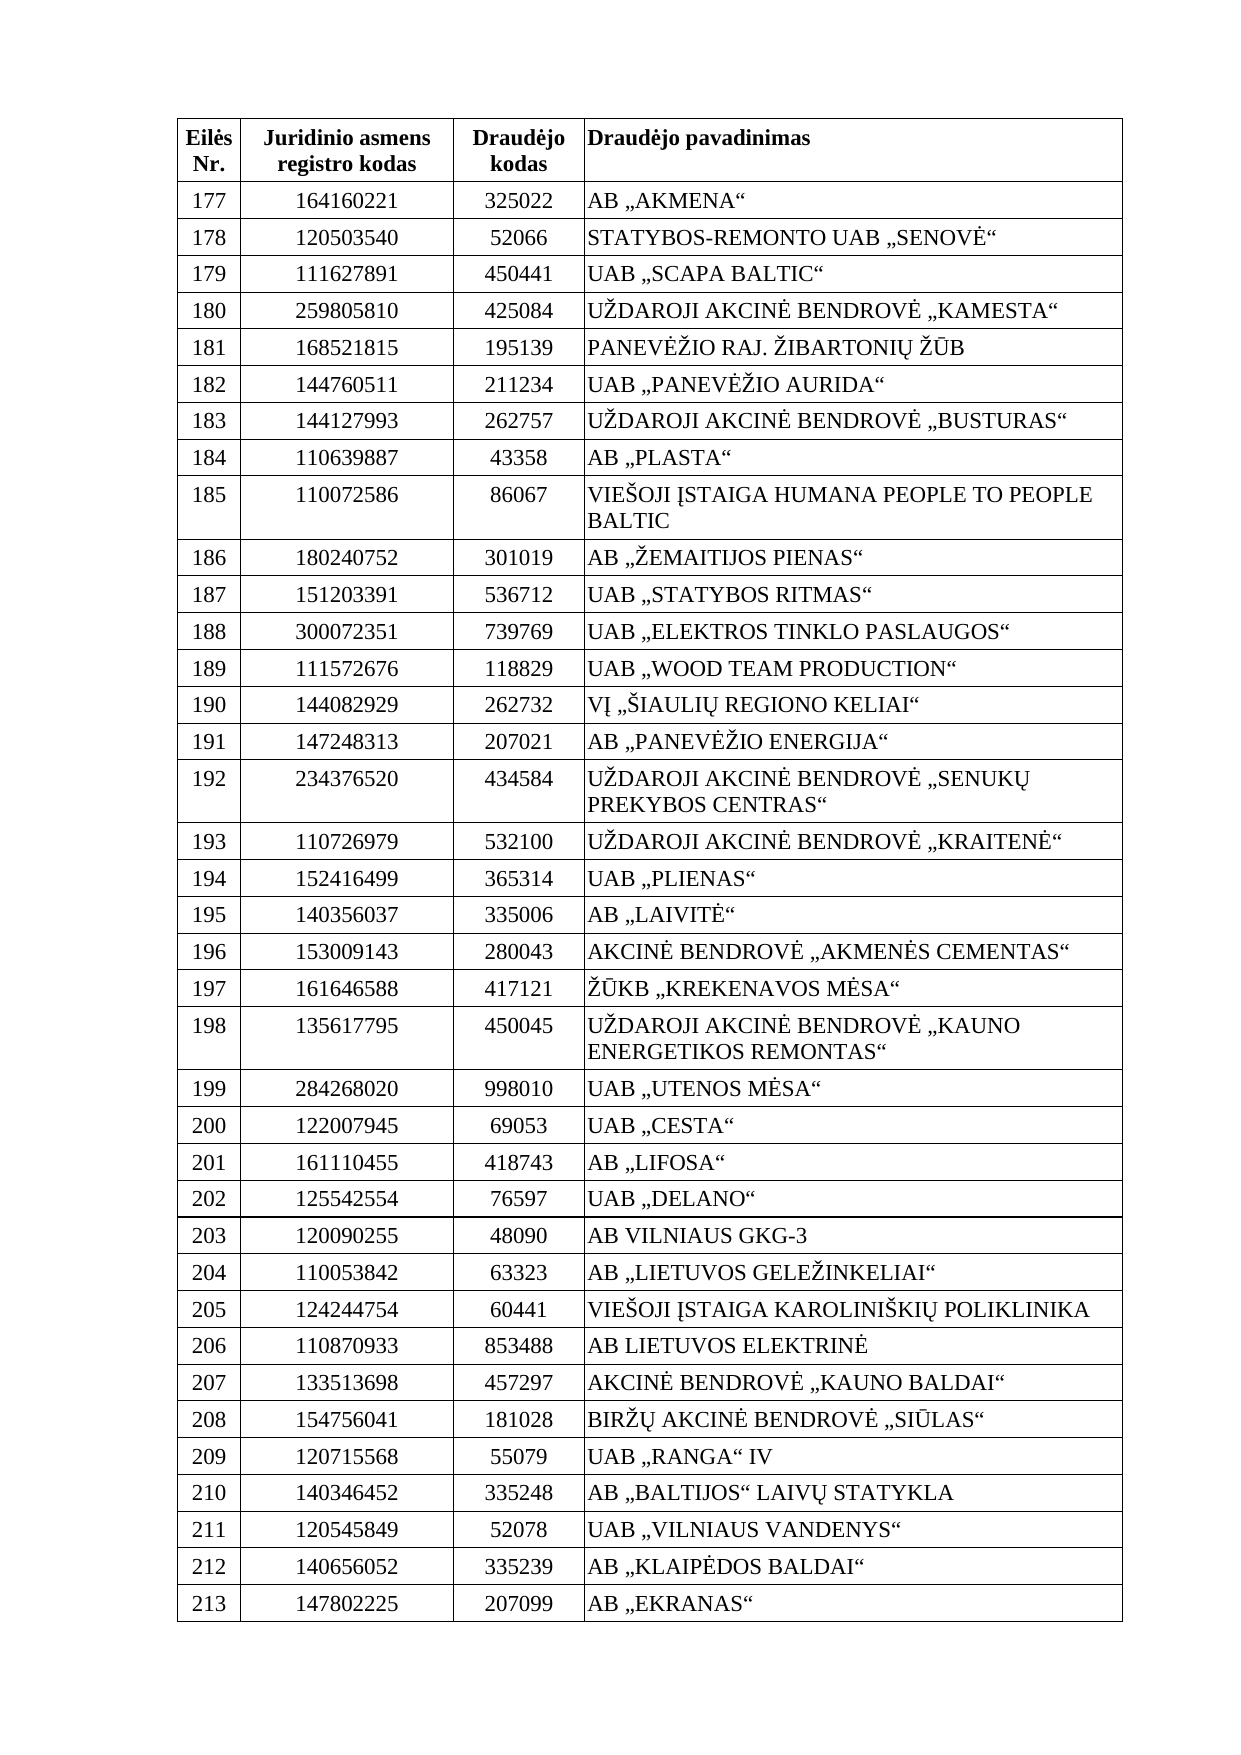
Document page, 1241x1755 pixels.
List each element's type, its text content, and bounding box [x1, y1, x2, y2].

table_cell 152416499 [241, 860, 453, 896]
table_cell 195139 [454, 329, 584, 365]
table_cell 55079 [454, 1438, 584, 1474]
table_cell 86067 [454, 476, 584, 538]
table_cell PANEVĖŽIO RAJ. ŽIBARTONIŲ ŽŪB [585, 329, 1122, 365]
table_cell VIEŠOJI ĮSTAIGA KAROLINIŠKIŲ POLIKLINIKA [585, 1291, 1122, 1327]
table_cell 177 [178, 182, 240, 218]
table_cell 182 [178, 366, 240, 402]
table_cell 154756041 [241, 1401, 453, 1437]
table_cell 188 [178, 613, 240, 649]
table_cell 200 [178, 1107, 240, 1143]
table_cell 144127993 [241, 403, 453, 439]
table_cell 180240752 [241, 540, 453, 575]
table_cell UAB „SCAPA BALTIC“ [585, 256, 1122, 292]
table_cell 417121 [454, 970, 584, 1006]
table_cell AKCINĖ BENDROVĖ „AKMENĖS CEMENTAS“ [585, 934, 1122, 969]
table_cell AB „PLASTA“ [585, 440, 1122, 475]
table_cell 43358 [454, 440, 584, 475]
table_cell 52078 [454, 1512, 584, 1547]
table_cell 210 [178, 1475, 240, 1511]
table_cell 118829 [454, 650, 584, 686]
table_cell 120503540 [241, 219, 453, 255]
table_cell 335239 [454, 1548, 584, 1584]
table_cell 110072586 [241, 476, 453, 538]
table_cell 853488 [454, 1328, 584, 1363]
table_cell UŽDAROJI AKCINĖ BENDROVĖ „SENUKŲ PREKYBOS CENTRAS“ [585, 760, 1122, 822]
table_cell 144082929 [241, 687, 453, 722]
table_cell UAB „RANGA“ IV [585, 1438, 1122, 1474]
table_cell 208 [178, 1401, 240, 1437]
table_header Draudėjo kodas [454, 119, 584, 181]
table_cell 110053842 [241, 1254, 453, 1290]
table_cell 161110455 [241, 1144, 453, 1179]
table_cell UŽDAROJI AKCINĖ BENDROVĖ „KAMESTA“ [585, 293, 1122, 328]
table_cell 140346452 [241, 1475, 453, 1511]
table_cell 191 [178, 724, 240, 759]
table_cell 111627891 [241, 256, 453, 292]
table_cell 190 [178, 687, 240, 722]
table_cell 140356037 [241, 897, 453, 933]
table_cell 998010 [454, 1070, 584, 1106]
table_cell 144760511 [241, 366, 453, 402]
table_cell 325022 [454, 182, 584, 218]
table_cell 151203391 [241, 576, 453, 612]
table_cell UAB „VILNIAUS VANDENYS“ [585, 1512, 1122, 1547]
table_header Juridinio asmens registro kodas [241, 119, 453, 181]
table_cell UAB „DELANO“ [585, 1181, 1122, 1216]
table_cell AB „LIETUVOS GELEŽINKELIAI“ [585, 1254, 1122, 1290]
table_cell AB „BALTIJOS“ LAIVŲ STATYKLA [585, 1475, 1122, 1511]
table_cell UAB „UTENOS MĖSA“ [585, 1070, 1122, 1106]
table_cell 187 [178, 576, 240, 612]
table_cell 180 [178, 293, 240, 328]
table_cell 198 [178, 1007, 240, 1069]
table_cell 52066 [454, 219, 584, 255]
table_cell 110639887 [241, 440, 453, 475]
table_cell 209 [178, 1438, 240, 1474]
table_cell 181 [178, 329, 240, 365]
table_cell 194 [178, 860, 240, 896]
table_cell 178 [178, 219, 240, 255]
table_cell 161646588 [241, 970, 453, 1006]
table_cell 739769 [454, 613, 584, 649]
table_cell UŽDAROJI AKCINĖ BENDROVĖ „KRAITENĖ“ [585, 823, 1122, 859]
table_cell 300072351 [241, 613, 453, 649]
table_cell UAB „PANEVĖŽIO AURIDA“ [585, 366, 1122, 402]
table_cell 211 [178, 1512, 240, 1547]
table_cell 262757 [454, 403, 584, 439]
table_cell UAB „WOOD TEAM PRODUCTION“ [585, 650, 1122, 686]
table_cell 532100 [454, 823, 584, 859]
table_cell UAB „CESTA“ [585, 1107, 1122, 1143]
table_cell AB „PANEVĖŽIO ENERGIJA“ [585, 724, 1122, 759]
table_cell AB „LAIVITĖ“ [585, 897, 1122, 933]
table_cell 168521815 [241, 329, 453, 365]
table_cell AB LIETUVOS ELEKTRINĖ [585, 1328, 1122, 1363]
table_cell AKCINĖ BENDROVĖ „KAUNO BALDAI“ [585, 1365, 1122, 1400]
table_cell 207 [178, 1365, 240, 1400]
table_cell 536712 [454, 576, 584, 612]
table_cell VĮ „ŠIAULIŲ REGIONO KELIAI“ [585, 687, 1122, 722]
table_cell 201 [178, 1144, 240, 1179]
table_cell 195 [178, 897, 240, 933]
table_cell 197 [178, 970, 240, 1006]
table_cell VIEŠOJI ĮSTAIGA HUMANA PEOPLE TO PEOPLE BALTIC [585, 476, 1122, 538]
table_cell 147802225 [241, 1585, 453, 1621]
table_cell 192 [178, 760, 240, 822]
table_cell 335248 [454, 1475, 584, 1511]
table_cell 111572676 [241, 650, 453, 686]
table_cell 186 [178, 540, 240, 575]
table_cell 203 [178, 1218, 240, 1253]
table_cell 63323 [454, 1254, 584, 1290]
table_cell 301019 [454, 540, 584, 575]
table_cell 183 [178, 403, 240, 439]
table_header Draudėjo pavadinimas [585, 119, 1122, 181]
table_cell 284268020 [241, 1070, 453, 1106]
table_cell 120715568 [241, 1438, 453, 1474]
table_cell 204 [178, 1254, 240, 1290]
table_cell UŽDAROJI AKCINĖ BENDROVĖ „KAUNO ENERGETIKOS REMONTAS“ [585, 1007, 1122, 1069]
table_cell 207099 [454, 1585, 584, 1621]
table_cell 147248313 [241, 724, 453, 759]
table_cell 120090255 [241, 1218, 453, 1253]
table_cell 280043 [454, 934, 584, 969]
table_cell 196 [178, 934, 240, 969]
table_cell 48090 [454, 1218, 584, 1253]
table_cell 164160221 [241, 182, 453, 218]
table_cell 76597 [454, 1181, 584, 1216]
table_cell 425084 [454, 293, 584, 328]
table_cell STATYBOS-REMONTO UAB „SENOVĖ“ [585, 219, 1122, 255]
table_cell UŽDAROJI AKCINĖ BENDROVĖ „BUSTURAS“ [585, 403, 1122, 439]
table_cell 199 [178, 1070, 240, 1106]
table_cell 213 [178, 1585, 240, 1621]
table_cell 212 [178, 1548, 240, 1584]
table_cell BIRŽŲ AKCINĖ BENDROVĖ „SIŪLAS“ [585, 1401, 1122, 1437]
table_cell 189 [178, 650, 240, 686]
table_cell 259805810 [241, 293, 453, 328]
table_cell 207021 [454, 724, 584, 759]
table_cell 181028 [454, 1401, 584, 1437]
table_cell 125542554 [241, 1181, 453, 1216]
table_cell 457297 [454, 1365, 584, 1400]
table_cell 110726979 [241, 823, 453, 859]
table_cell 140656052 [241, 1548, 453, 1584]
table_cell 120545849 [241, 1512, 453, 1547]
table_cell 335006 [454, 897, 584, 933]
table_cell 206 [178, 1328, 240, 1363]
table_cell 133513698 [241, 1365, 453, 1400]
table_cell 262732 [454, 687, 584, 722]
table_header Eilės Nr. [178, 119, 240, 181]
table_cell 365314 [454, 860, 584, 896]
table_cell UAB „ELEKTROS TINKLO PASLAUGOS“ [585, 613, 1122, 649]
table_cell 450045 [454, 1007, 584, 1069]
table_cell UAB „PLIENAS“ [585, 860, 1122, 896]
table_cell 124244754 [241, 1291, 453, 1327]
table_cell AB VILNIAUS GKG-3 [585, 1218, 1122, 1253]
table_cell AB „LIFOSA“ [585, 1144, 1122, 1179]
table_cell 450441 [454, 256, 584, 292]
table_cell AB „AKMENA“ [585, 182, 1122, 218]
table_cell 184 [178, 440, 240, 475]
table_cell 211234 [454, 366, 584, 402]
table_cell 60441 [454, 1291, 584, 1327]
table_cell 122007945 [241, 1107, 453, 1143]
table_cell 153009143 [241, 934, 453, 969]
table_cell 234376520 [241, 760, 453, 822]
table_cell 434584 [454, 760, 584, 822]
table_cell UAB „STATYBOS RITMAS“ [585, 576, 1122, 612]
table_cell 202 [178, 1181, 240, 1216]
table_cell AB „ŽEMAITIJOS PIENAS“ [585, 540, 1122, 575]
table_cell 418743 [454, 1144, 584, 1179]
table_cell 179 [178, 256, 240, 292]
table_cell 185 [178, 476, 240, 538]
table_cell AB „EKRANAS“ [585, 1585, 1122, 1621]
table_cell 135617795 [241, 1007, 453, 1069]
table_cell ŽŪKB „KREKENAVOS MĖSA“ [585, 970, 1122, 1006]
table_cell 205 [178, 1291, 240, 1327]
table_cell 193 [178, 823, 240, 859]
table_cell 69053 [454, 1107, 584, 1143]
table_cell AB „KLAIPĖDOS BALDAI“ [585, 1548, 1122, 1584]
table_cell 110870933 [241, 1328, 453, 1363]
